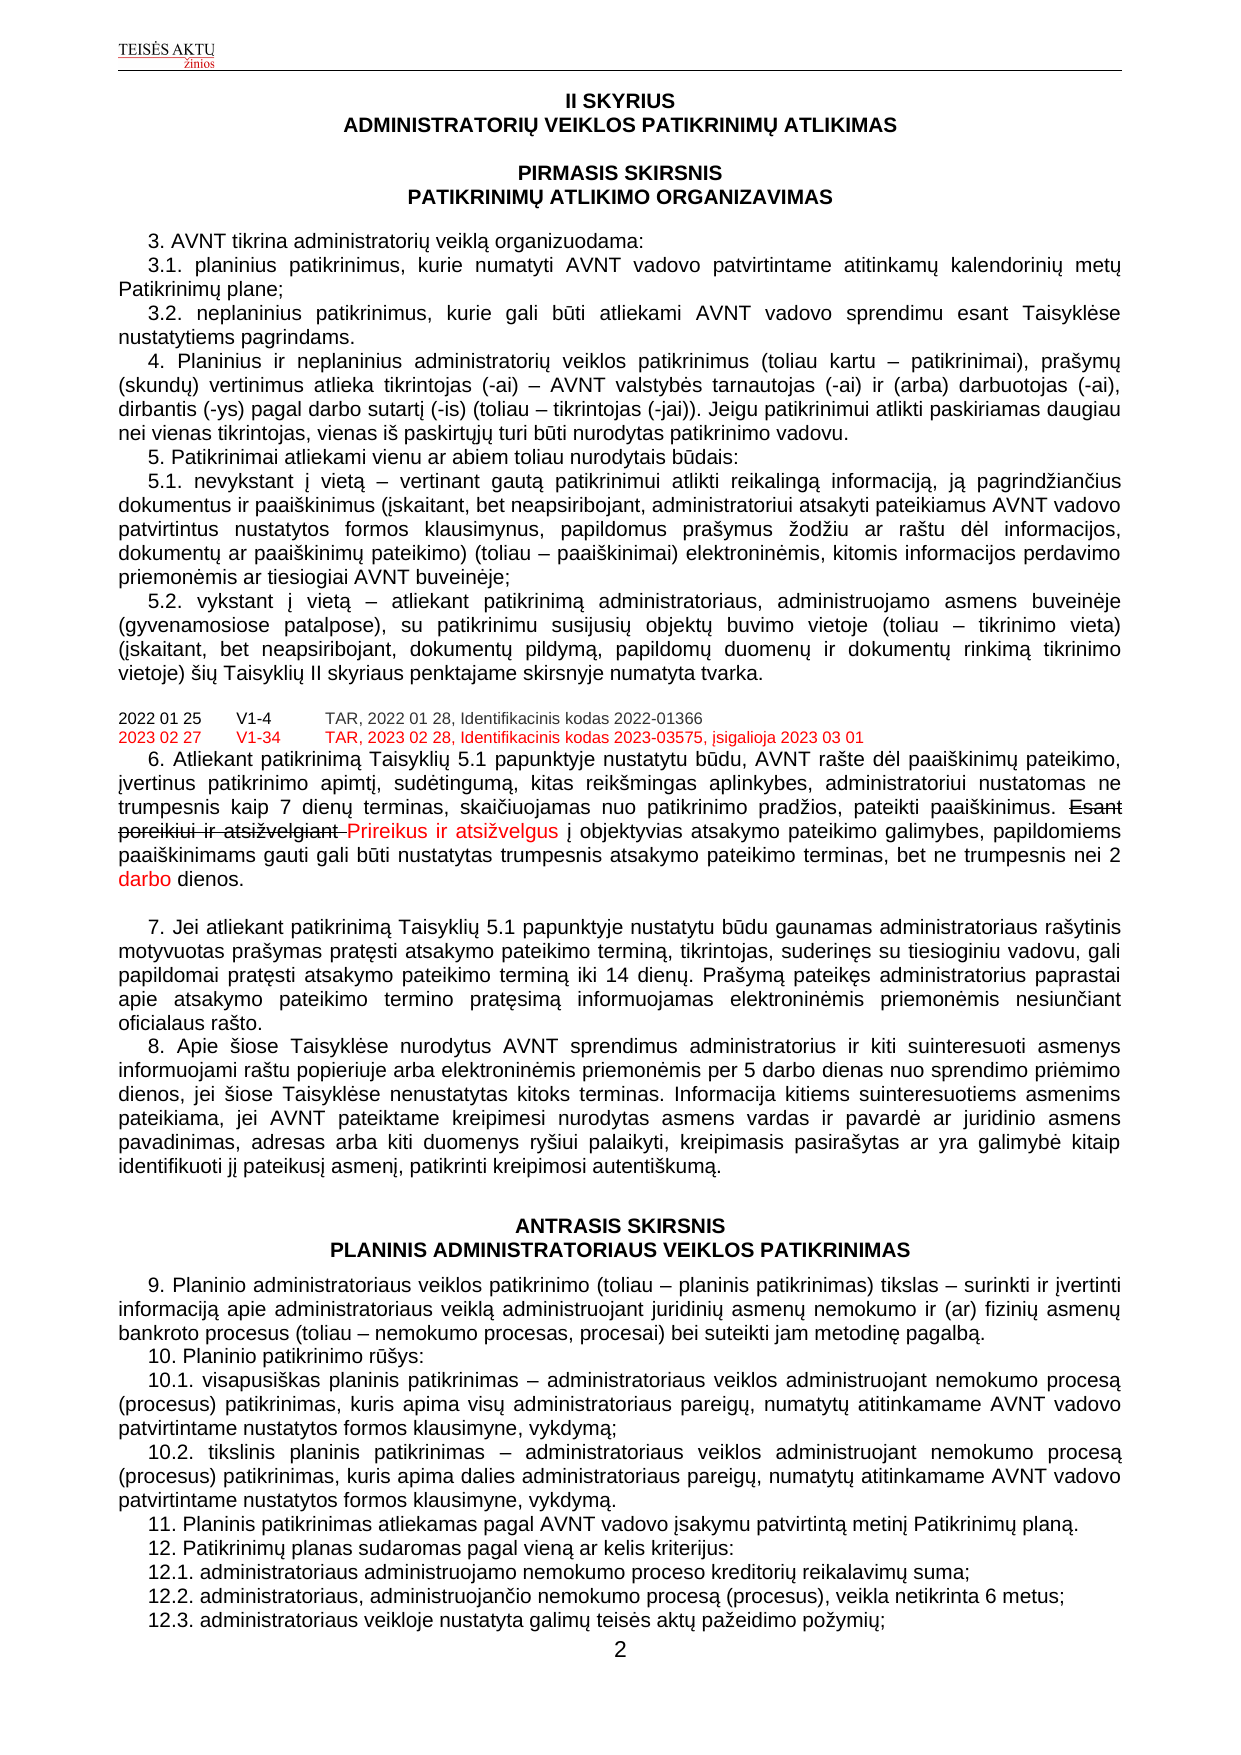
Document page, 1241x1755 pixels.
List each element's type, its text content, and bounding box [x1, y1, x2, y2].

text 5.2. vykstant į vietą – atliekant patikrinimą administratoriaus, administruojamo asmens buveinėje (gyvenamosiose patalpose), su patikrinimu susijusių objektų buvimo vietoje (toliau – tikrinimo vieta) (įskaitant, bet neapsiribojant, dokumentų pildymą, papildomų duomenų ir dokumentų rinkimą tikrinimo vietoje) šių Taisyklių II skyriaus penktajame skirsnyje numatyta tvarka. [118, 589, 1122, 684]
text 10. Planinio patikrinimo rūšys: [118, 1344, 1122, 1368]
text 5.1. nevykstant į vietą – vertinant gautą patikrinimui atlikti reikalingą informaciją, ją pagrindžiančius dokumentus ir paaiškinimus (įskaitant, bet neapsiribojant, administratoriui atsakyti pateikiamus AVNT vadovo patvirtintus nustatytos formos klausimynus, papildomus prašymus žodžiu ar raštu dėl informacijos, dokumentų ar paaiškinimų pateikimo) (toliau – paaiškinimai) elektroninėmis, kitomis informacijos perdavimo priemonėmis ar tiesiogiai AVNT buveinėje; [118, 469, 1122, 589]
text 5. Patikrinimai atliekami vienu ar abiem toliau nurodytais būdais: [118, 445, 1122, 469]
text 11. Planinis patikrinimas atliekamas pagal AVNT vadovo įsakymu patvirtintą metinį Patikrinimų planą. [118, 1512, 1122, 1536]
text 4. Planinius ir neplaninius administratorių veiklos patikrinimus (toliau kartu – patikrinimai), prašymų (skundų) vertinimus atlieka tikrintojas (-ai) – AVNT valstybės tarnautojas (-ai) ir (arba) darbuotojas (-ai), dirbantis (-ys) pagal darbo sutartį (-is) (toliau – tikrintojas (-jai)). Jeigu patikrinimui atlikti paskiriamas daugiau nei vienas tikrintojas, vienas iš paskirtųjų turi būti nurodytas patikrinimo vadovu. [118, 349, 1122, 445]
text 9. Planinio administratoriaus veiklos patikrinimo (toliau – planinis patikrinimas) tikslas – surinkti ir įvertinti informaciją apie administratoriaus veiklą administruojant juridinių asmenų nemokumo ir (ar) fizinių asmenų bankroto procesus (toliau – nemokumo procesas, procesai) bei suteikti jam metodinę pagalbą. [118, 1272, 1122, 1344]
text 10.1. visapusiškas planinis patikrinimas – administratoriaus veiklos administruojant nemokumo procesą (procesus) patikrinimas, kuris apima visų administratoriaus pareigų, numatytų atitinkamame AVNT vadovo patvirtintame nustatytos formos klausimyne, vykdymą; [118, 1368, 1122, 1440]
text 2022 01 25 V1-4 TAR, 2022 01 28, Identifikacinis kodas 2022-01366 [118, 708, 1122, 728]
text 2023 02 27 V1-34 TAR, 2023 02 28, Identifikacinis kodas 2023-03575, įsigalioja 2023 03 01 [118, 728, 1122, 747]
text 6. Atliekant patikrinimą Taisyklių 5.1 papunktyje nustatytu būdu, AVNT rašte dėl paaiškinimų pateikimo, įvertinus patikrinimo apimtį, sudėtingumą, kitas reikšmingas aplinkybes, administratoriui nustatomas ne trumpesnis kaip 7 dienų terminas, skaičiuojamas nuo patikrinimo pradžios, pateikti paaiškinimus. Esant poreikiui ir atsižvelgiant Prireikus ir atsižvelgus į objektyvias atsakymo pateikimo galimybes, papildomiems paaiškinimams gauti gali būti nustatytas trumpesnis atsakymo pateikimo terminas, bet ne trumpesnis nei 2 darbo dienos. [118, 747, 1122, 891]
text ANTRASIS SKIRSNIS PLANINIS ADMINISTRATORIAUS VEIKLOS PATIKRINIMAS [118, 1214, 1122, 1262]
text 10.2. tikslinis planinis patikrinimas – administratoriaus veiklos administruojant nemokumo procesą (procesus) patikrinimas, kuris apima dalies administratoriaus pareigų, numatytų atitinkamame AVNT vadovo patvirtintame nustatytos formos klausimyne, vykdymą. [118, 1440, 1122, 1512]
text 3.1. planinius patikrinimus, kurie numatyti AVNT vadovo patvirtintame atitinkamų kalendorinių metų Patikrinimų plane; [118, 253, 1122, 301]
text 12.2. administratoriaus, administruojančio nemokumo procesą (procesus), veikla netikrinta 6 metus; [118, 1584, 1122, 1608]
text II SKYRIUS ADMINISTRATORIŲ VEIKLOS PATIKRINIMŲ ATLIKIMAS PIRMASIS SKIRSNIS PATIKRINIMŲ ATLIKIMO ORGANIZAVIMAS [118, 89, 1122, 208]
text 12. Patikrinimų planas sudaromas pagal vieną ar kelis kriterijus: [118, 1536, 1122, 1560]
text 7. Jei atliekant patikrinimą Taisyklių 5.1 papunktyje nustatytu būdu gaunamas administratoriaus rašytinis motyvuotas prašymas pratęsti atsakymo pateikimo terminą, tikrintojas, suderinęs su tiesioginiu vadovu, gali papildomai pratęsti atsakymo pateikimo terminą iki 14 dienų. Prašymą pateikęs administratorius paprastai apie atsakymo pateikimo termino pratęsimą informuojamas elektroninėmis priemonėmis nesiunčiant oficialaus rašto. [118, 914, 1122, 1034]
text 12.1. administratoriaus administruojamo nemokumo proceso kreditorių reikalavimų suma; [118, 1560, 1122, 1584]
text 12.3. administratoriaus veikloje nustatyta galimų teisės aktų pažeidimo požymių; [118, 1608, 1122, 1632]
text 3.2. neplaninius patikrinimus, kurie gali būti atliekami AVNT vadovo sprendimu esant Taisyklėse nustatytiems pagrindams. [118, 301, 1122, 349]
text 3. AVNT tikrina administratorių veiklą organizuodama: [118, 229, 1122, 253]
text 8. Apie šiose Taisyklėse nurodytus AVNT sprendimus administratorius ir kiti suinteresuoti asmenys informuojami raštu popieriuje arba elektroninėmis priemonėmis per 5 darbo dienas nuo sprendimo priėmimo dienos, jei šiose Taisyklėse nenustatytas kitoks terminas. Informacija kitiems suinteresuotiems asmenims pateikiama, jei AVNT pateiktame kreipimesi nurodytas asmens vardas ir pavardė ar juridinio asmens pavadinimas, adresas arba kiti duomenys ryšiui palaikyti, kreipimasis pasirašytas ar yra galimybė kitaip identifikuoti jį pateikusį asmenį, patikrinti kreipimosi autentiškumą. [118, 1034, 1122, 1178]
